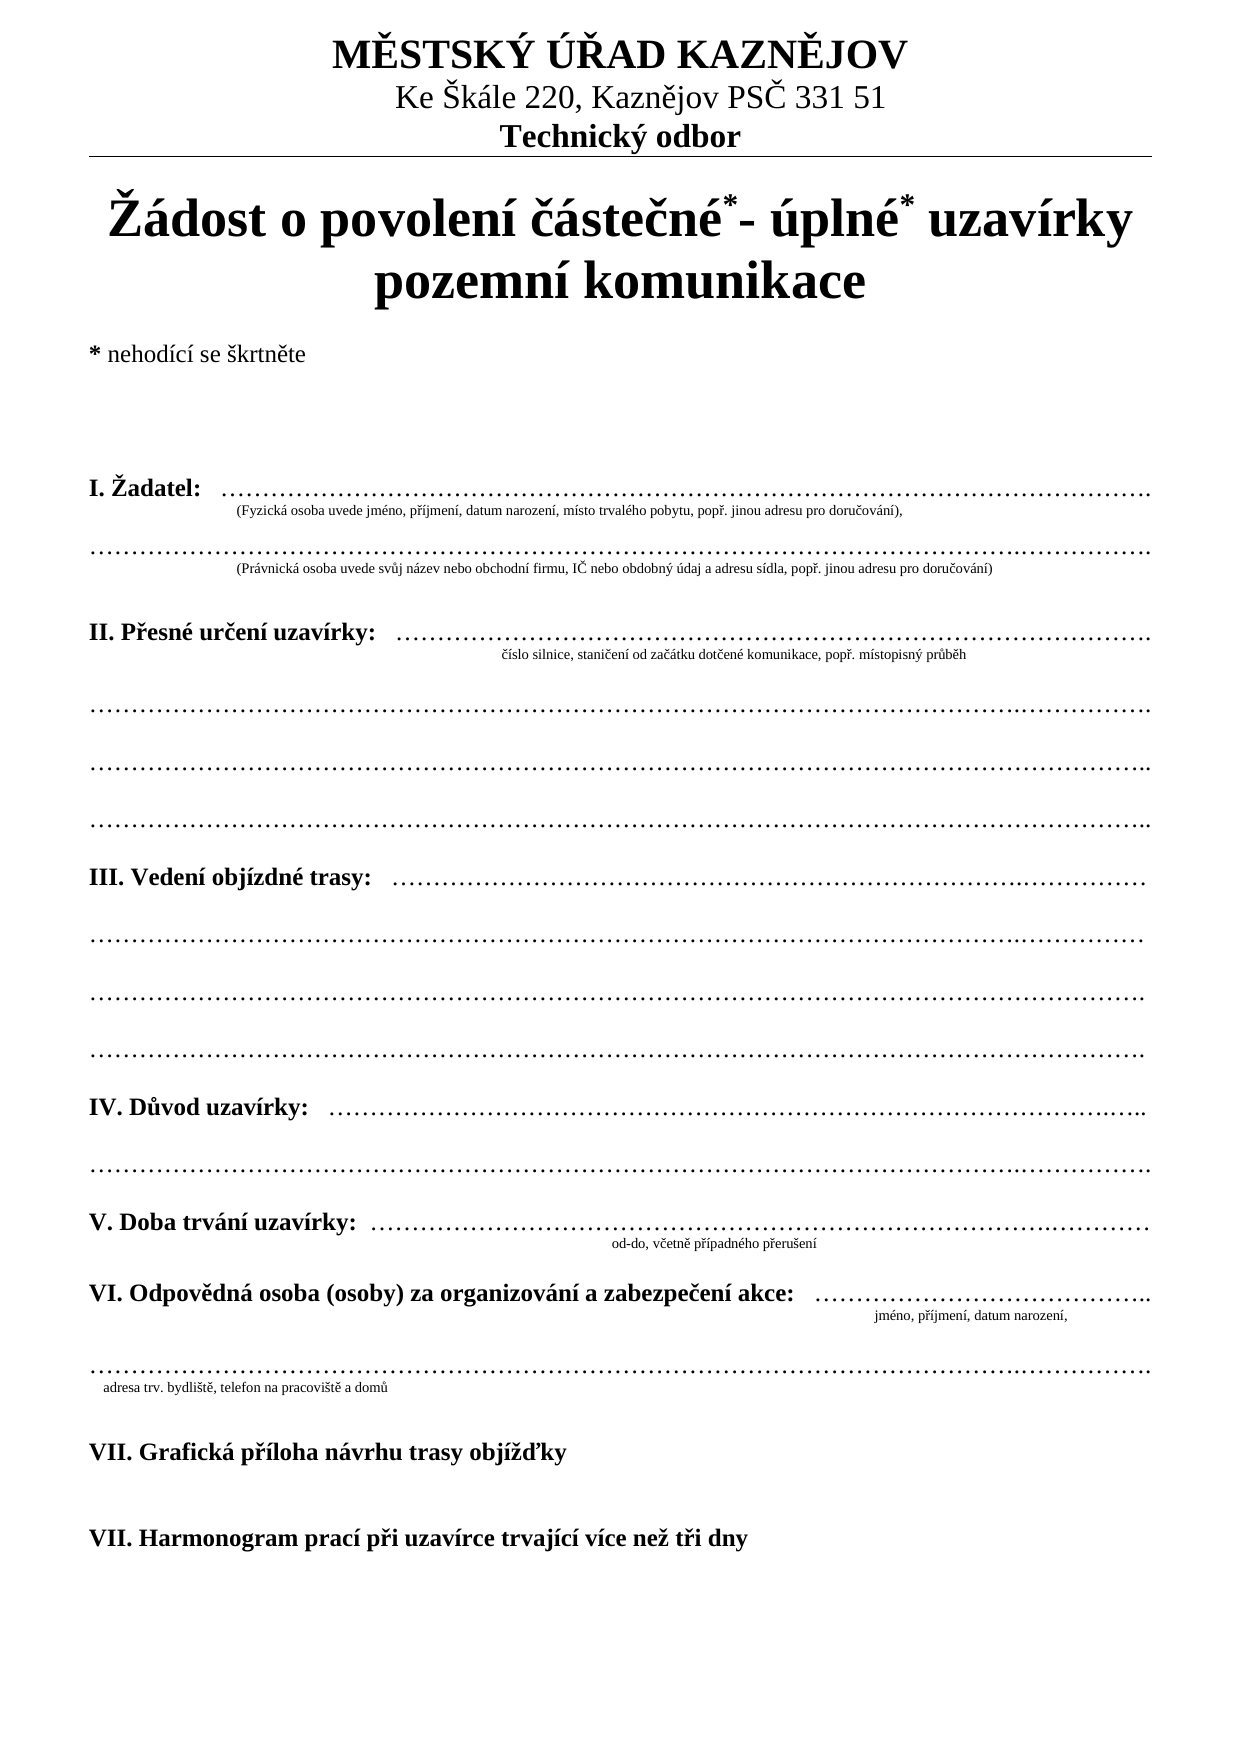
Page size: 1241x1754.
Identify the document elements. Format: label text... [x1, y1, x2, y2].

text ………………………………………………………………………………………………….……………. [89, 1149, 1152, 1178]
text ………………………………………………………………………………………………………………. [89, 977, 1152, 1005]
text (Fyzická osoba uvede jméno, příjmení, datum narození, místo trvalého pobytu, popř. jinou adresu pro doručování), [89, 502, 1152, 531]
text ………………………………………………………………………………………………….……………. [89, 689, 1152, 718]
text ………………………………………………………………………………………………….……………. [89, 1350, 1152, 1379]
text od-do, včetně případného přerušení [458, 1235, 1152, 1264]
text ………………………………………………………………………………………………….……………. [89, 531, 1152, 560]
text II. Přesné určení uzavírky: ………………………………………………………………………………. [89, 617, 1152, 646]
text ………………………………………………………………………………………………………………. [89, 1034, 1152, 1063]
text ……………………………………………………………………………………………………………….. [89, 804, 1152, 833]
text adresa trv. bydliště, telefon na pracoviště a domů [89, 1379, 1152, 1408]
text VII. Harmonogram prací při uzavírce trvající více než tři dny [89, 1523, 1152, 1552]
text * nehodící se škrtněte [89, 339, 1152, 368]
text V. Doba trvání uzavírky: ……………………………………………………………………….………… [89, 1207, 1152, 1235]
text I. Žadatel: …………………………………………………………………………………………………. [89, 473, 1152, 502]
text IV. Důvod uzavírky: ………………………………………………………………………………….….. [89, 1092, 1152, 1120]
text ………………………………………………………………………………………………….…………… [89, 919, 1152, 948]
text ……………………………………………………………………………………………………………….. [89, 747, 1152, 775]
subtitle Žádost o povolení částečné*- úplné* uzavírky pozemní komunikace [89, 186, 1152, 311]
text VII. Grafická příloha návrhu trasy objížďky [89, 1437, 1152, 1465]
text jméno, příjmení, datum narození, [827, 1307, 1152, 1336]
text III. Vedení objízdné trasy: ………………………………………………………………….…………… [89, 862, 1152, 890]
text číslo silnice, staničení od začátku dotčené komunikace, popř. místopisný průběh [384, 646, 1152, 675]
text VI. Odpovědná osoba (osoby) za organizování a zabezpečení akce: ………………………………….. [89, 1278, 1152, 1307]
text (Právnická osoba uvede svůj název nebo obchodní firmu, IČ nebo obdobný údaj a adresu sídla, popř. jinou adresu pro doručování) [162, 560, 1152, 588]
